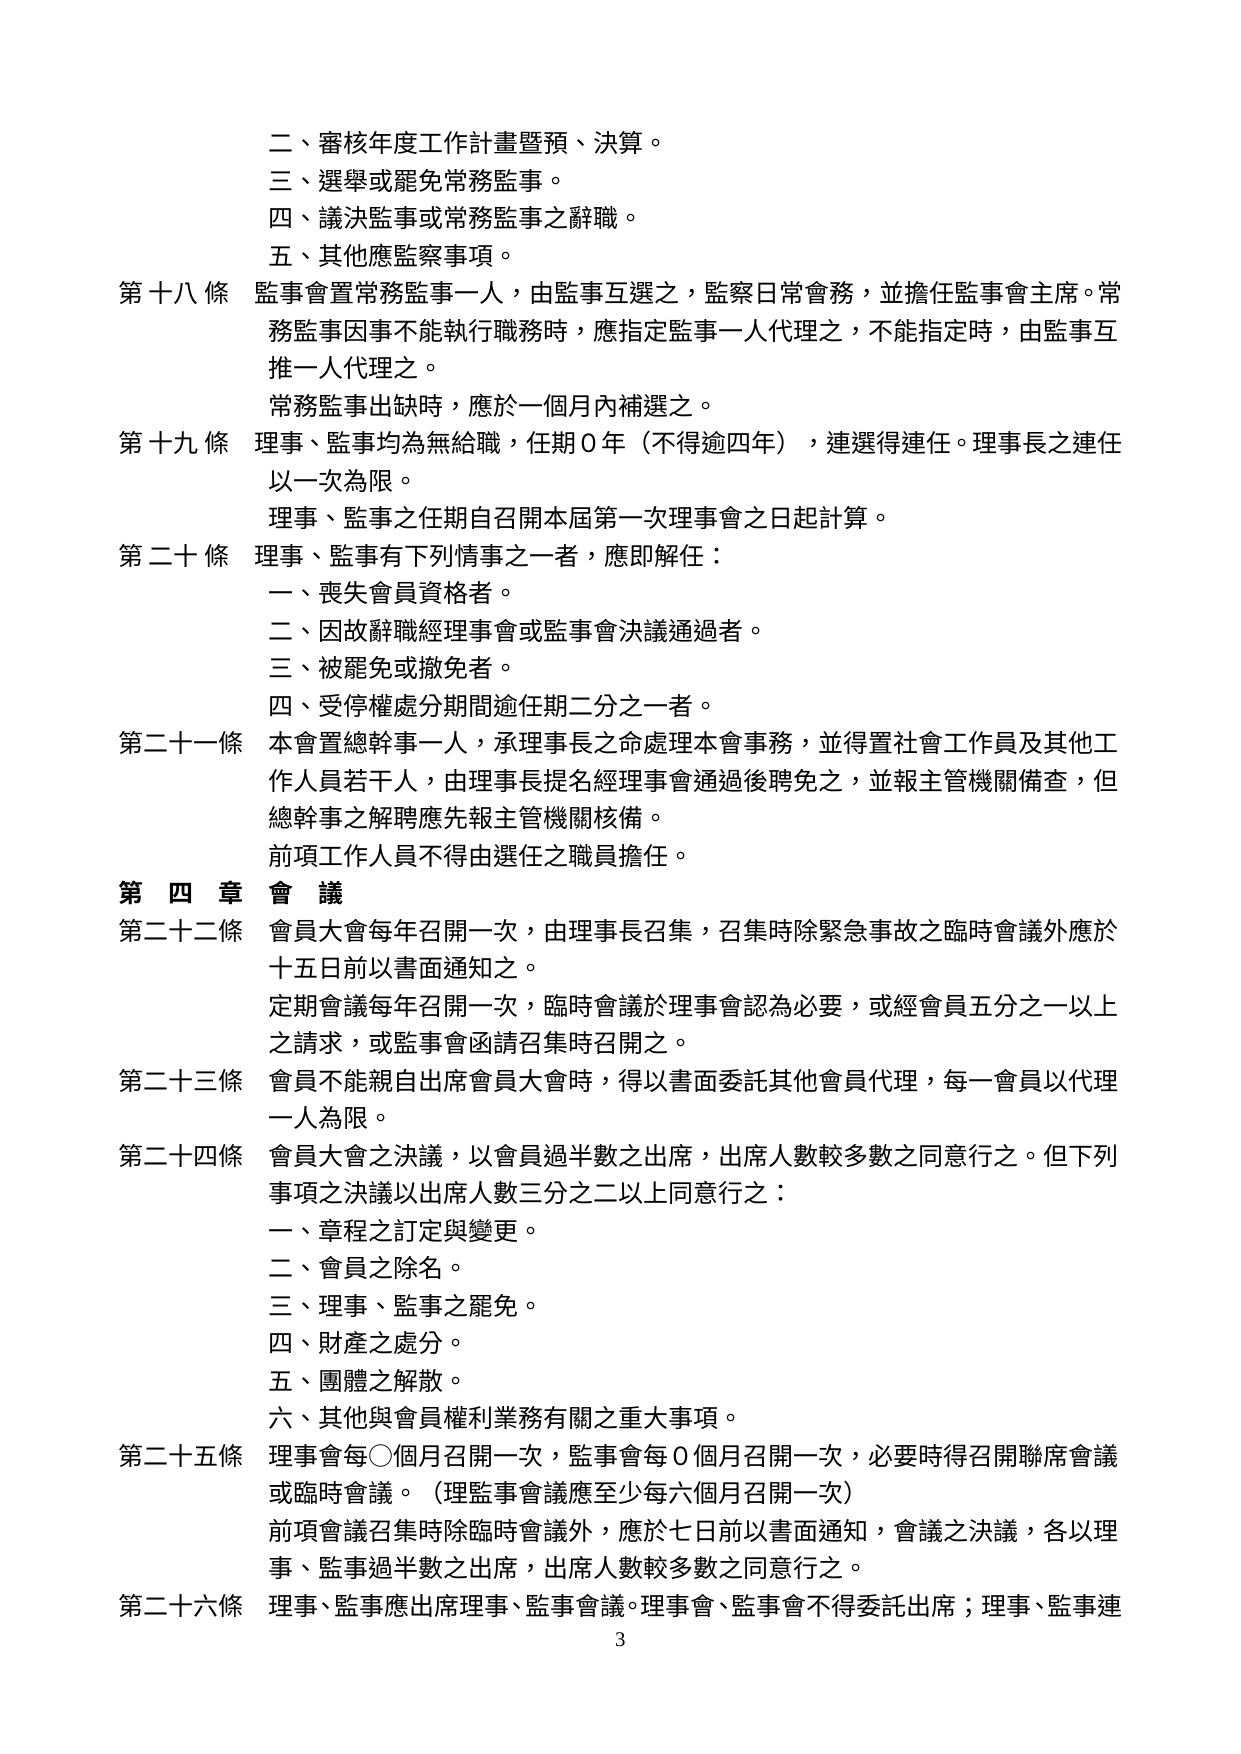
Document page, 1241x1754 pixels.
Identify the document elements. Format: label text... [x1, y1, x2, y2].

text 五、團體之解散。 [118, 1360, 1122, 1398]
text 四、受停權處分期間逾任期二分之一者。 [118, 685, 1122, 723]
text 常務監事出缺時，應於一個月內補選之。 [118, 385, 1122, 423]
text 二、會員之除名。 [118, 1248, 1122, 1285]
text 第 十八 條 監事會置常務監事一人，由監事互選之，監察日常會務，並擔任監事會主席。常務監事因事不能執行職務時，應指定監事一人代理之，不能指定時，由監事互推一人代理之。 [118, 273, 1122, 385]
text 第二十五條 理事會每○個月召開一次，監事會每０個月召開一次，必要時得召開聯席會議或臨時會議。（理監事會議應至少每六個月召開一次） [118, 1435, 1122, 1510]
text 六、其他與會員權利業務有關之重大事項。 [118, 1398, 1122, 1435]
text 第二十四條 會員大會之決議，以會員過半數之出席，出席人數較多數之同意行之。但下列事項之決議以出席人數三分之二以上同意行之： [118, 1135, 1122, 1210]
text 理事、監事之任期自召開本屆第一次理事會之日起計算。 [118, 498, 1122, 535]
text 二、因故辭職經理事會或監事會決議通過者。 [118, 610, 1122, 648]
text 前項工作人員不得由選任之職員擔任。 [118, 835, 1122, 873]
text 第二十三條 會員不能親自出席會員大會時，得以書面委託其他會員代理，每一會員以代理一人為限。 [118, 1060, 1122, 1135]
text 四、財產之處分。 [118, 1323, 1122, 1360]
text 三、選舉或罷免常務監事。 [118, 160, 1122, 198]
text 第 二十 條 理事、監事有下列情事之一者，應即解任： [118, 535, 1122, 573]
text 二、審核年度工作計畫暨預、決算。 [118, 123, 1122, 160]
text 定期會議每年召開一次，臨時會議於理事會認為必要，或經會員五分之一以上之請求，或監事會函請召集時召開之。 [268, 985, 1122, 1060]
text 第二十六條 理事、監事應出席理事、監事會議。理事會、監事會不得委託出席；理事、監事連 [118, 1585, 1122, 1623]
text 前項會議召集時除臨時會議外，應於七日前以書面通知，會議之決議，各以理事、監事過半數之出席，出席人數較多數之同意行之。 [268, 1510, 1122, 1585]
text 三、理事、監事之罷免。 [118, 1285, 1122, 1323]
text 一、喪失會員資格者。 [118, 573, 1122, 610]
text 四、議決監事或常務監事之辭職。 [118, 198, 1122, 235]
text 第二十一條 本會置總幹事一人，承理事長之命處理本會事務，並得置社會工作員及其他工作人員若干人，由理事長提名經理事會通過後聘免之，並報主管機關備查，但總幹事之解聘應先報主管機關核備。 [118, 723, 1122, 835]
text 三、被罷免或撤免者。 [118, 648, 1122, 685]
text 第 十九 條 理事、監事均為無給職，任期０年（不得逾四年），連選得連任。理事長之連任，以一次為限。 [118, 423, 1122, 498]
text 第 四 章 會 議 [118, 873, 1122, 910]
text 五、其他應監察事項。 [118, 235, 1122, 273]
text 第二十二條 會員大會每年召開一次，由理事長召集，召集時除緊急事故之臨時會議外應於十五日前以書面通知之。 [118, 910, 1122, 985]
text 一、章程之訂定與變更。 [118, 1210, 1122, 1248]
